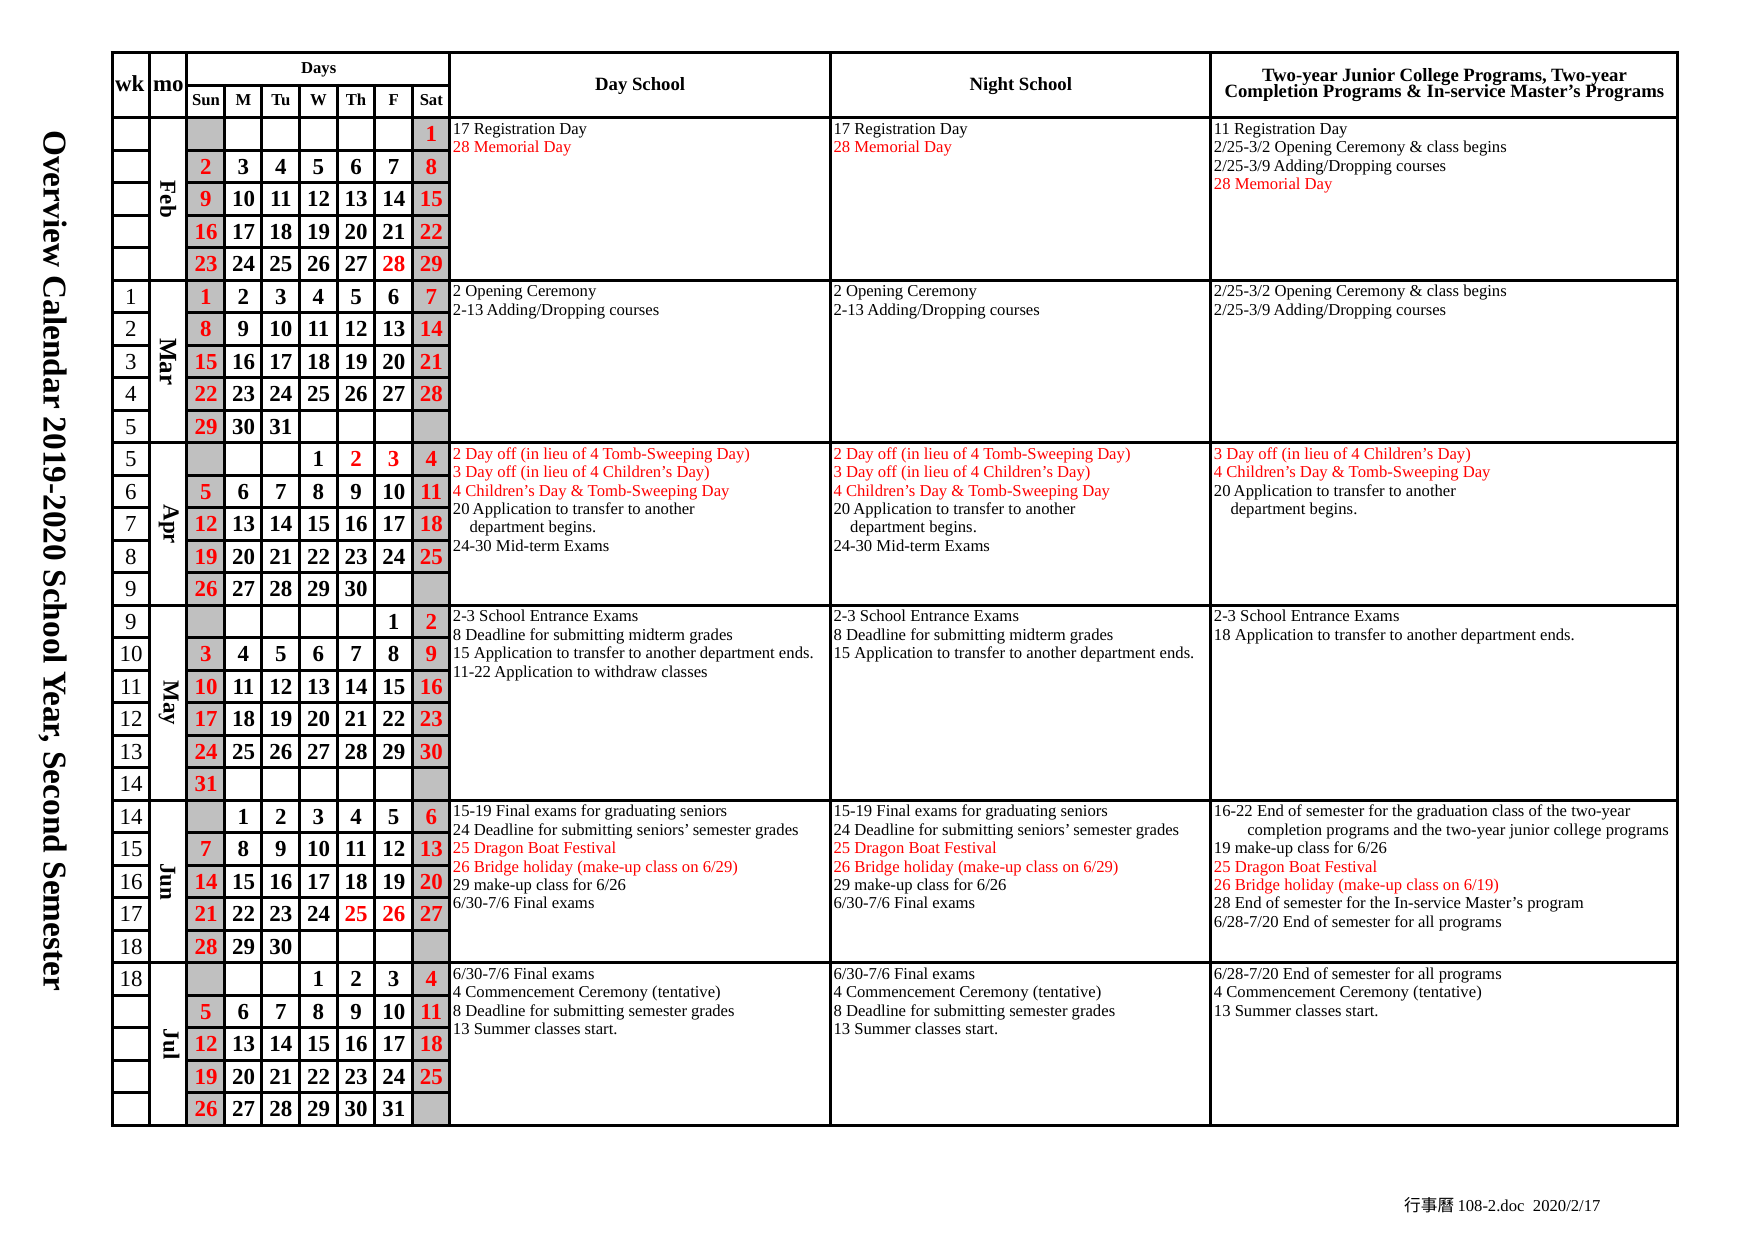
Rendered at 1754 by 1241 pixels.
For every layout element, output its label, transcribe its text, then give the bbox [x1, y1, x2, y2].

table_cell 27 [414, 899, 448, 929]
table_cell [376, 119, 411, 149]
table_cell 2/25-3/2 Opening Ceremony & class begins 2/25-3/9 Adding/Dropping courses [1212, 282, 1676, 441]
table_cell 16 [188, 217, 223, 246]
table_cell 18 [339, 867, 373, 896]
table_cell 6 [226, 997, 260, 1026]
table_cell 21 [263, 542, 298, 571]
table_cell [263, 444, 298, 474]
table_cell 23 [226, 379, 260, 409]
table_cell 4 [263, 152, 298, 181]
table_cell Tu [263, 87, 298, 116]
table_cell 21 [188, 899, 223, 929]
table_cell [301, 932, 336, 961]
table_cell [376, 769, 411, 799]
table_cell 9 [414, 639, 448, 669]
table_cell [339, 119, 373, 149]
table_cell 9 [226, 314, 260, 344]
table_cell 22 [226, 899, 260, 929]
table_cell 14 [263, 1029, 298, 1059]
table_cell 16 [339, 1029, 373, 1059]
table_cell 5 [376, 802, 411, 831]
table_cell 5 [188, 477, 223, 506]
table_cell 29 [376, 737, 411, 766]
table_cell Jun [151, 802, 185, 961]
table_cell [301, 119, 336, 149]
table_cell 8 [301, 997, 336, 1026]
table_cell 17 [263, 347, 298, 376]
table_cell 19 [188, 542, 223, 571]
table_cell [226, 964, 260, 994]
table_cell 17 [188, 704, 223, 734]
table_cell 15 [414, 184, 448, 214]
table_cell 19 [301, 217, 336, 246]
table_cell [188, 964, 223, 994]
table_cell 27 [226, 574, 260, 604]
table_cell [376, 574, 411, 604]
table_cell 17 [376, 509, 411, 539]
table_cell 24 [301, 899, 336, 929]
table_cell 12 [376, 834, 411, 864]
table_cell 14 [339, 672, 373, 701]
table_cell 3 [188, 639, 223, 669]
table_cell 28 [263, 1094, 298, 1124]
table_cell 4 [414, 444, 448, 474]
table_cell 19 [339, 347, 373, 376]
table_cell 6 [301, 639, 336, 669]
table_cell 7 [188, 834, 223, 864]
table_cell 15-19 Final exams for graduating seniors 24 Deadline for submitting seniors’ semester grades 25 Dragon Boat Festival 26 Bridge holiday (make-up class on 6/29) 29 make-up class for 6/26 6/30-7/6 Final exams [832, 802, 1209, 961]
table_cell 14 [414, 314, 448, 344]
table_cell 30 [339, 1094, 373, 1124]
table_cell 6 [339, 152, 373, 181]
table_cell 2-3 School Entrance Exams 18 Application to transfer to another department ends. [1212, 607, 1676, 799]
table_cell [414, 1094, 448, 1124]
table_cell [226, 607, 260, 636]
table_cell 2 Day off (in lieu of 4 Tomb-Sweeping Day) 3 Day off (in lieu of 4 Children’s Day) 4 Children’s Day & Tomb-Sweeping Day 20 Application to transfer to another department begins. 24-30 Mid-term Exams [832, 444, 1209, 604]
table_cell 14 [263, 509, 298, 539]
table_cell 2 Day off (in lieu of 4 Tomb-Sweeping Day) 3 Day off (in lieu of 4 Children’s Day) 4 Children’s Day & Tomb-Sweeping Day 20 Application to transfer to another department begins. 24-30 Mid-term Exams [451, 444, 829, 604]
table_cell 31 [263, 412, 298, 441]
table_cell 16 [114, 867, 148, 896]
table_cell 24 [376, 542, 411, 571]
table_cell 14 [188, 867, 223, 896]
table_cell 11 [226, 672, 260, 701]
table_cell 3 [376, 964, 411, 994]
table_cell 17 Registration Day 28 Memorial Day [451, 119, 829, 279]
table_cell [0, 35, 81, 1085]
table_cell 8 [414, 152, 448, 181]
table_cell 6/30-7/6 Final exams 4 Commencement Ceremony (tentative) 8 Deadline for submitting semester grades 13 Summer classes start. [832, 964, 1209, 1124]
table_cell 21 [339, 704, 373, 734]
table_cell [188, 444, 223, 474]
table_cell 7 [263, 997, 298, 1026]
table_cell 15 [376, 672, 411, 701]
table_cell 2 [263, 802, 298, 831]
table_cell 16 [263, 867, 298, 896]
table_cell 17 [301, 867, 336, 896]
table_cell 13 [339, 184, 373, 214]
table_cell [188, 802, 223, 831]
table_cell 21 [376, 217, 411, 246]
table_cell 18 [301, 347, 336, 376]
table_cell [414, 932, 448, 961]
table_cell 2 [414, 607, 448, 636]
table_cell [114, 1062, 148, 1091]
table_cell 11 Registration Day 2/25-3/2 Opening Ceremony & class begins 2/25-3/9 Adding/Dropping courses 28 Memorial Day [1212, 119, 1676, 279]
table_cell 16 [414, 672, 448, 701]
table_cell 11 [414, 997, 448, 1026]
table_cell [414, 412, 448, 441]
table_cell [301, 769, 336, 799]
table_cell [339, 607, 373, 636]
table_cell 2-3 School Entrance Exams 8 Deadline for submitting midterm grades 15 Application to transfer to another department ends. [832, 607, 1209, 799]
table_cell 2-3 School Entrance Exams 8 Deadline for submitting midterm grades 15 Application to transfer to another department ends. 11-22 Application to withdraw classes [451, 607, 829, 799]
table_cell 10 [376, 997, 411, 1026]
table_cell 3 [301, 802, 336, 831]
table_cell 29 [226, 932, 260, 961]
table_cell [226, 444, 260, 474]
table_cell 1 [376, 607, 411, 636]
table_cell 2 [226, 282, 260, 311]
table_cell 30 [226, 412, 260, 441]
table_cell 25 [301, 379, 336, 409]
table_cell [114, 997, 148, 1026]
table_cell 12 [114, 704, 148, 734]
table_cell 18 [414, 1029, 448, 1059]
table_cell 5 [263, 639, 298, 669]
table_cell 26 [301, 249, 336, 279]
table_cell 27 [339, 249, 373, 279]
table_cell 17 [376, 1029, 411, 1059]
table_cell 11 [263, 184, 298, 214]
table_cell 15 [114, 834, 148, 864]
table_cell 15-19 Final exams for graduating seniors 24 Deadline for submitting seniors’ semester grades 25 Dragon Boat Festival 26 Bridge holiday (make-up class on 6/29) 29 make-up class for 6/26 6/30-7/6 Final exams [451, 802, 829, 961]
table_cell 2 [339, 444, 373, 474]
table_cell 21 [414, 347, 448, 376]
table_cell 29 [301, 1094, 336, 1124]
table_cell 7 [414, 282, 448, 311]
table_cell 2 Opening Ceremony 2-13 Adding/Dropping courses [832, 282, 1209, 441]
table_cell 10 [263, 314, 298, 344]
table_cell 19 [263, 704, 298, 734]
table_cell 10 [376, 477, 411, 506]
table_cell 26 [263, 737, 298, 766]
table_cell 20 [226, 1062, 260, 1091]
table_header Days [188, 54, 448, 84]
table_cell 10 [301, 834, 336, 864]
table_cell 6/30-7/6 Final exams 4 Commencement Ceremony (tentative) 8 Deadline for submitting semester grades 13 Summer classes start. [451, 964, 829, 1124]
table_cell 23 [339, 1062, 373, 1091]
table_cell 1 [414, 119, 448, 149]
table_cell 12 [188, 1029, 223, 1059]
table_cell [226, 119, 260, 149]
table_cell [339, 932, 373, 961]
table_cell 17 [114, 899, 148, 929]
table_cell 18 [114, 964, 148, 994]
table_cell [188, 607, 223, 636]
table_cell 18 [226, 704, 260, 734]
table_cell [188, 119, 223, 149]
table_cell [263, 119, 298, 149]
table_cell [114, 152, 148, 181]
table_cell 7 [114, 509, 148, 539]
table_cell 26 [188, 574, 223, 604]
table_cell [414, 769, 448, 799]
table_cell Apr [151, 444, 185, 604]
table_cell 24 [263, 379, 298, 409]
table_cell 23 [263, 899, 298, 929]
table_cell 2 [114, 314, 148, 344]
table_cell 1 [301, 444, 336, 474]
table_cell 25 [414, 542, 448, 571]
table_header Day School [451, 54, 829, 116]
table_cell 28 [376, 249, 411, 279]
table_cell 13 [414, 834, 448, 864]
table_cell 13 [226, 509, 260, 539]
table_cell [301, 607, 336, 636]
table_cell 26 [188, 1094, 223, 1124]
table_cell Sun [188, 87, 223, 116]
table_cell 25 [414, 1062, 448, 1091]
table_cell Jul [151, 964, 185, 1124]
table_cell 15 [226, 867, 260, 896]
table_cell 6 [414, 802, 448, 831]
table_cell 31 [188, 769, 223, 799]
table_cell [339, 412, 373, 441]
table_cell 18 [414, 509, 448, 539]
table_cell 18 [114, 932, 148, 961]
table_cell 5 [339, 282, 373, 311]
table_cell 7 [376, 152, 411, 181]
table_cell 22 [376, 704, 411, 734]
table_cell [376, 932, 411, 961]
table_cell 23 [188, 249, 223, 279]
table_cell 24 [376, 1062, 411, 1091]
table_cell 17 [226, 217, 260, 246]
table_cell [414, 574, 448, 604]
table_cell [114, 217, 148, 246]
table_cell 9 [188, 184, 223, 214]
table_cell 13 [226, 1029, 260, 1059]
table_cell 3 Day off (in lieu of 4 Children’s Day) 4 Children’s Day & Tomb-Sweeping Day 20 Application to transfer to another department begins. [1212, 444, 1676, 604]
table_cell 3 [263, 282, 298, 311]
table_cell 11 [301, 314, 336, 344]
table_cell 24 [188, 737, 223, 766]
table_cell 26 [339, 379, 373, 409]
table_cell 9 [339, 997, 373, 1026]
table_cell May [151, 607, 185, 799]
table_cell 5 [188, 997, 223, 1026]
table_cell 29 [188, 412, 223, 441]
table_cell 14 [376, 184, 411, 214]
table_cell 2 [188, 152, 223, 181]
table_cell 16 [339, 509, 373, 539]
table_cell 30 [414, 737, 448, 766]
table_cell 20 [301, 704, 336, 734]
table_cell 11 [114, 672, 148, 701]
table_cell Sat [414, 87, 448, 116]
table_cell 27 [301, 737, 336, 766]
table_cell F [376, 87, 411, 116]
table_cell 12 [188, 509, 223, 539]
table_cell 3 [376, 444, 411, 474]
table_cell 25 [263, 249, 298, 279]
table_cell 7 [339, 639, 373, 669]
table_cell 10 [114, 639, 148, 669]
table_cell 31 [376, 1094, 411, 1124]
table_cell 7 [263, 477, 298, 506]
table_cell 28 [339, 737, 373, 766]
table_cell 6 [376, 282, 411, 311]
table_cell 4 [339, 802, 373, 831]
table_cell 11 [339, 834, 373, 864]
table_cell 12 [301, 184, 336, 214]
table_cell 4 [114, 379, 148, 409]
table_cell Feb [151, 119, 185, 279]
table_cell 25 [226, 737, 260, 766]
table_cell 15 [301, 509, 336, 539]
table_cell 6/28-7/20 End of semester for all programs 4 Commencement Ceremony (tentative) 13 Summer classes start. [1212, 964, 1676, 1124]
table_cell 26 [376, 899, 411, 929]
table_cell [301, 412, 336, 441]
table_cell 23 [414, 704, 448, 734]
table_cell 1 [226, 802, 260, 831]
table_cell Th [339, 87, 373, 116]
table_cell 20 [226, 542, 260, 571]
table_cell 8 [226, 834, 260, 864]
table_cell 3 [226, 152, 260, 181]
table_cell 22 [188, 379, 223, 409]
table_cell M [226, 87, 260, 116]
table_cell [114, 1029, 148, 1059]
table_cell 22 [301, 1062, 336, 1091]
table_cell 14 [114, 802, 148, 831]
table_cell 29 [301, 574, 336, 604]
table_cell 30 [339, 574, 373, 604]
table_cell [263, 769, 298, 799]
table_cell 18 [263, 217, 298, 246]
table_header wk [114, 54, 148, 116]
table_header Night School [832, 54, 1209, 116]
table_cell 21 [263, 1062, 298, 1091]
table_cell 28 [263, 574, 298, 604]
table_cell 12 [339, 314, 373, 344]
table_cell 28 [414, 379, 448, 409]
table_cell 29 [414, 249, 448, 279]
table_cell 9 [114, 607, 148, 636]
table_cell 11 [414, 477, 448, 506]
table_cell 15 [188, 347, 223, 376]
table_cell 12 [263, 672, 298, 701]
table_cell 4 [301, 282, 336, 311]
table_cell 1 [301, 964, 336, 994]
table_cell [226, 769, 260, 799]
table_cell 20 [376, 347, 411, 376]
table_cell 27 [226, 1094, 260, 1124]
table_cell 15 [301, 1029, 336, 1059]
table_cell 10 [226, 184, 260, 214]
table_cell 22 [414, 217, 448, 246]
table_header Two-year Junior College Programs, Two-year Completion Programs & In-service Master’s Programs [1212, 54, 1676, 116]
table_cell 9 [339, 477, 373, 506]
table_cell 8 [301, 477, 336, 506]
table_cell 6 [114, 477, 148, 506]
table_cell 30 [263, 932, 298, 961]
table_cell 13 [376, 314, 411, 344]
table_cell [263, 607, 298, 636]
table_cell 9 [263, 834, 298, 864]
table_cell 20 [339, 217, 373, 246]
table_cell Mar [151, 282, 185, 441]
table_cell 16-22 End of semester for the graduation class of the two-year completion programs and the two-year junior college programs 19 make-up class for 6/26 25 Dragon Boat Festival 26 Bridge holiday (make-up class on 6/19) 28 End of semester for the In-service Master’s program 6/28-7/20 End of semester for all programs [1212, 802, 1676, 961]
table_cell 13 [301, 672, 336, 701]
table_cell 19 [376, 867, 411, 896]
table_cell [114, 249, 148, 279]
table_cell 8 [114, 542, 148, 571]
table_cell [114, 1094, 148, 1124]
table_cell 2 Opening Ceremony 2-13 Adding/Dropping courses [451, 282, 829, 441]
table_cell [376, 412, 411, 441]
table_cell 16 [226, 347, 260, 376]
table_cell 1 [114, 282, 148, 311]
table_cell 19 [188, 1062, 223, 1091]
table_cell 10 [188, 672, 223, 701]
table_cell 4 [414, 964, 448, 994]
table_cell 22 [301, 542, 336, 571]
table_cell 5 [301, 152, 336, 181]
table_cell 1 [188, 282, 223, 311]
table_cell [339, 769, 373, 799]
table_cell 13 [114, 737, 148, 766]
table_cell 14 [114, 769, 148, 799]
table_cell 5 [114, 444, 148, 474]
table_cell 24 [226, 249, 260, 279]
table_cell 9 [114, 574, 148, 604]
table_cell 20 [414, 867, 448, 896]
table_cell 5 [114, 412, 148, 441]
table_cell [263, 964, 298, 994]
table_cell [114, 119, 148, 149]
table_cell 2 [339, 964, 373, 994]
table_cell 23 [339, 542, 373, 571]
table_cell 27 [376, 379, 411, 409]
table_cell 4 [226, 639, 260, 669]
table_cell 6 [226, 477, 260, 506]
table_cell 8 [188, 314, 223, 344]
table_cell 17 Registration Day 28 Memorial Day [832, 119, 1209, 279]
table_cell 3 [114, 347, 148, 376]
table_cell 8 [376, 639, 411, 669]
table_cell [114, 184, 148, 214]
table_cell 28 [188, 932, 223, 961]
table_header mo [151, 54, 185, 116]
table_cell W [301, 87, 336, 116]
table_cell 25 [339, 899, 373, 929]
